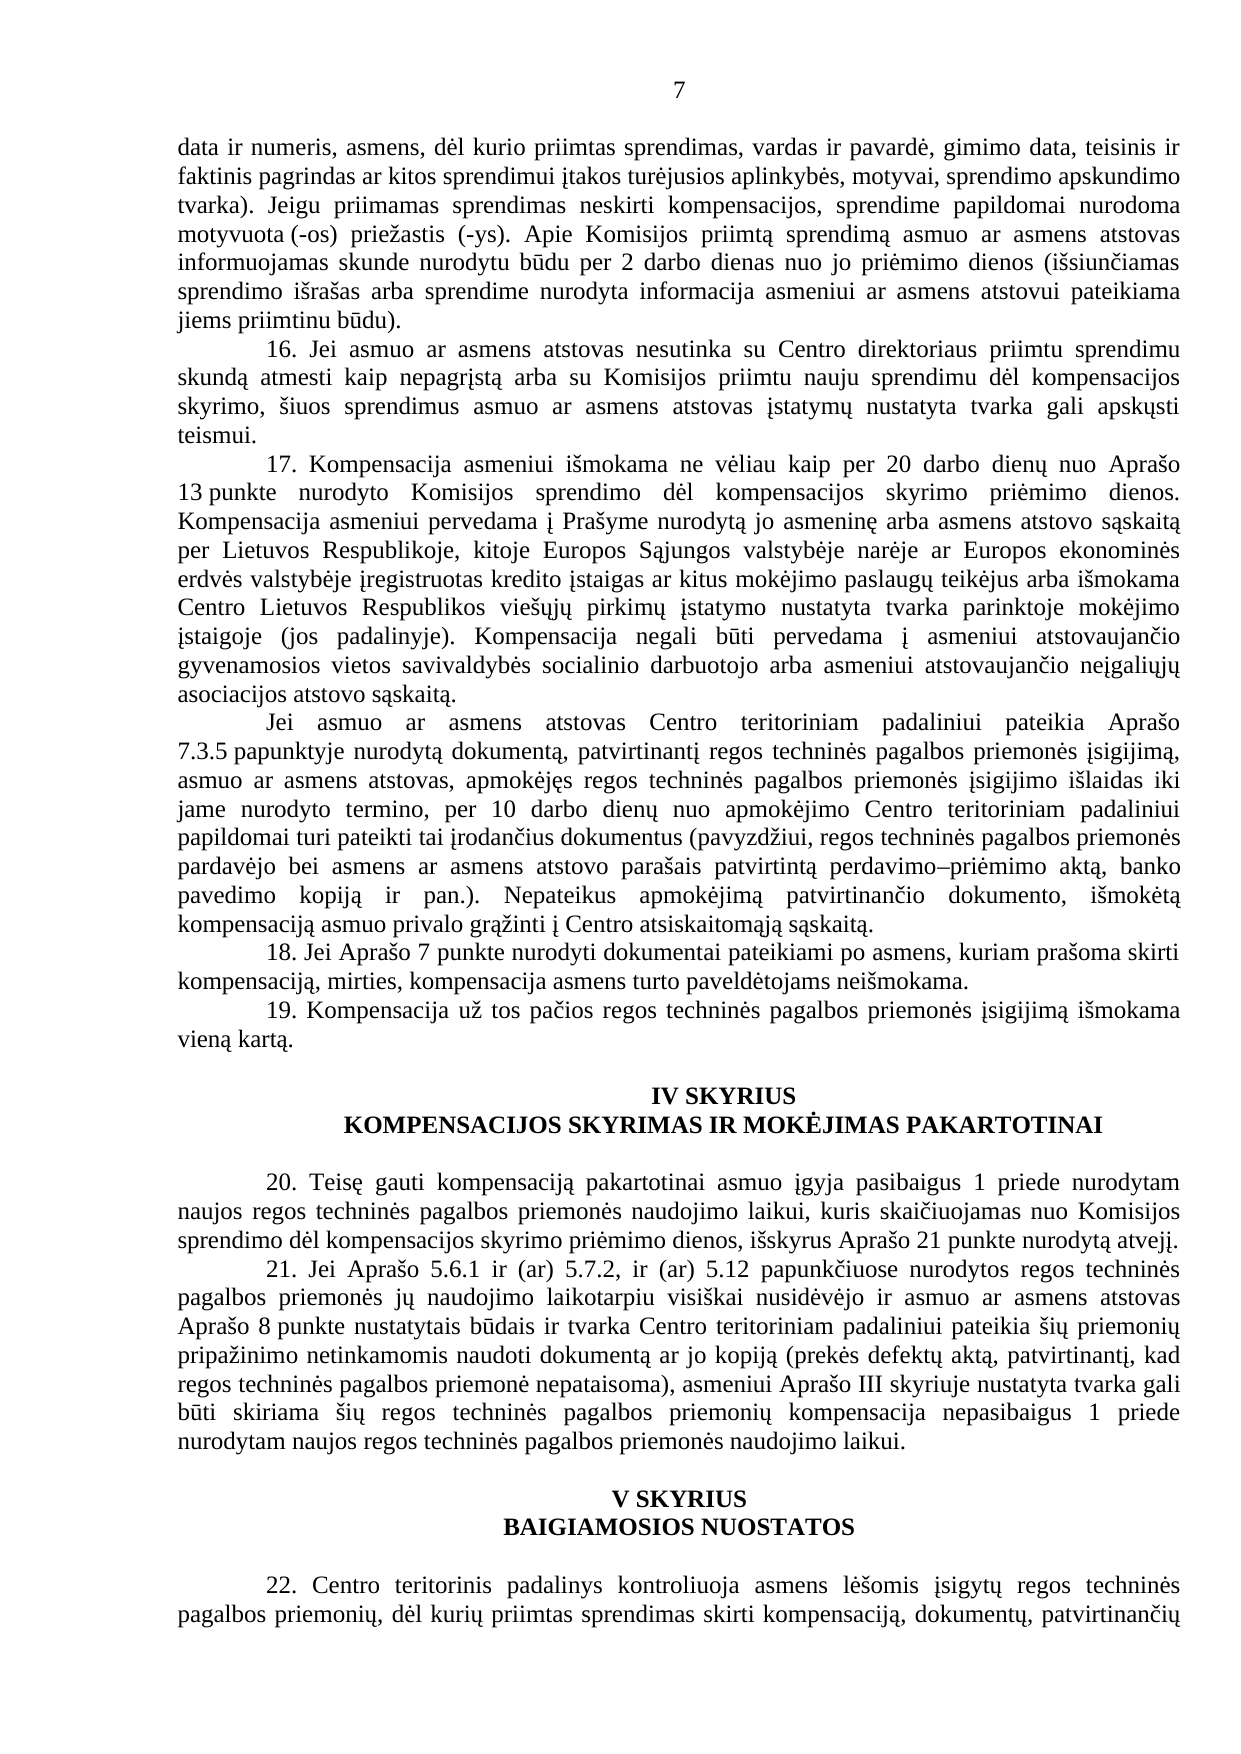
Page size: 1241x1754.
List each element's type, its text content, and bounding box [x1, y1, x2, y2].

text BAIGIAMOSIOS NUOSTATOS [177, 1512, 1181, 1541]
text Jei asmuo ar asmens atstovas Centro teritoriniam padaliniui pateikia Aprašo 7.3.5 papunktyje nurodytą dokumentą, patvirtinantį regos techninės pagalbos priemonės įsigijimą, asmuo ar asmens atstovas, apmokėjęs regos techninės pagalbos priemonės įsigijimo išlaidas iki jame nurodyto termino, per 10 darbo dienų nuo apmokėjimo Centro teritoriniam padaliniui papildomai turi pateikti tai įrodančius dokumentus (pavyzdžiui, regos techninės pagalbos priemonės pardavėjo bei asmens ar asmens atstovo parašais patvirtintą perdavimo–priėmimo aktą, banko pavedimo kopiją ir pan.). Nepateikus apmokėjimą patvirtinančio dokumento, išmokėtą kompensaciją asmuo privalo grąžinti į Centro atsiskaitomąją sąskaitą. [177, 707, 1181, 937]
text 20. Teisę gauti kompensaciją pakartotinai asmuo įgyja pasibaigus 1 priede nurodytam naujos regos techninės pagalbos priemonės naudojimo laikui, kuris skaičiuojamas nuo Komisijos sprendimo dėl kompensacijos skyrimo priėmimo dienos, išskyrus Aprašo 21 punkte nurodytą atvejį. [177, 1167, 1181, 1254]
text IV SKYRIUS [177, 1081, 1181, 1110]
text KOMPENSACIJOS SKYRIMAS IR MOKĖJIMAS PAKARTOTINAI [177, 1110, 1181, 1139]
text 22. Centro teritorinis padalinys kontroliuoja asmens lėšomis įsigytų regos techninės pagalbos priemonių, dėl kurių priimtas sprendimas skirti kompensaciją, dokumentų, patvirtinančių [177, 1570, 1181, 1627]
text data ir numeris, asmens, dėl kurio priimtas sprendimas, vardas ir pavardė, gimimo data, teisinis ir faktinis pagrindas ar kitos sprendimui įtakos turėjusios aplinkybės, motyvai, sprendimo apskundimo tvarka). Jeigu priimamas sprendimas neskirti kompensacijos, sprendime papildomai nurodoma motyvuota (‑os) priežastis (-ys). Apie Komisijos priimtą sprendimą asmuo ar asmens atstovas informuojamas skunde nurodytu būdu per 2 darbo dienas nuo jo priėmimo dienos (išsiunčiamas sprendimo išrašas arba sprendime nurodyta informacija asmeniui ar asmens atstovui pateikiama jiems priimtinu būdu). [177, 132, 1181, 334]
text 21. Jei Aprašo 5.6.1 ir (ar) 5.7.2, ir (ar) 5.12 papunkčiuose nurodytos regos techninės pagalbos priemonės jų naudojimo laikotarpiu visiškai nusidėvėjo ir asmuo ar asmens atstovas Aprašo 8 punkte nustatytais būdais ir tvarka Centro teritoriniam padaliniui pateikia šių priemonių pripažinimo netinkamomis naudoti dokumentą ar jo kopiją (prekės defektų aktą, patvirtinantį, kad regos techninės pagalbos priemonė nepataisoma), asmeniui Aprašo III skyriuje nustatyta tvarka gali būti skiriama šių regos techninės pagalbos priemonių kompensacija nepasibaigus 1 priede nurodytam naujos regos techninės pagalbos priemonės naudojimo laikui. [177, 1254, 1181, 1455]
text 17. Kompensacija asmeniui išmokama ne vėliau kaip per 20 darbo dienų nuo Aprašo 13 punkte nurodyto Komisijos sprendimo dėl kompensacijos skyrimo priėmimo dienos. Kompensacija asmeniui pervedama į Prašyme nurodytą jo asmeninę arba asmens atstovo sąskaitą per Lietuvos Respublikoje, kitoje Europos Sąjungos valstybėje narėje ar Europos ekonominės erdvės valstybėje įregistruotas kredito įstaigas ar kitus mokėjimo paslaugų teikėjus arba išmokama Centro Lietuvos Respublikos viešųjų pirkimų įstatymo nustatyta tvarka parinktoje mokėjimo įstaigoje (jos padalinyje). Kompensacija negali būti pervedama į asmeniui atstovaujančio gyvenamosios vietos savivaldybės socialinio darbuotojo arba asmeniui atstovaujančio neįgaliųjų asociacijos atstovo sąskaitą. [177, 449, 1181, 707]
text V SKYRIUS [177, 1484, 1181, 1512]
text 16. Jei asmuo ar asmens atstovas nesutinka su Centro direktoriaus priimtu sprendimu skundą atmesti kaip nepagrįstą arba su Komisijos priimtu nauju sprendimu dėl kompensacijos skyrimo, šiuos sprendimus asmuo ar asmens atstovas įstatymų nustatyta tvarka gali apskųsti teismui. [177, 334, 1181, 449]
text 19. Kompensacija už tos pačios regos techninės pagalbos priemonės įsigijimą išmokama vieną kartą. [177, 995, 1181, 1052]
text 18. Jei Aprašo 7 punkte nurodyti dokumentai pateikiami po asmens, kuriam prašoma skirti kompensaciją, mirties, kompensacija asmens turto paveldėtojams neišmokama. [177, 937, 1181, 995]
